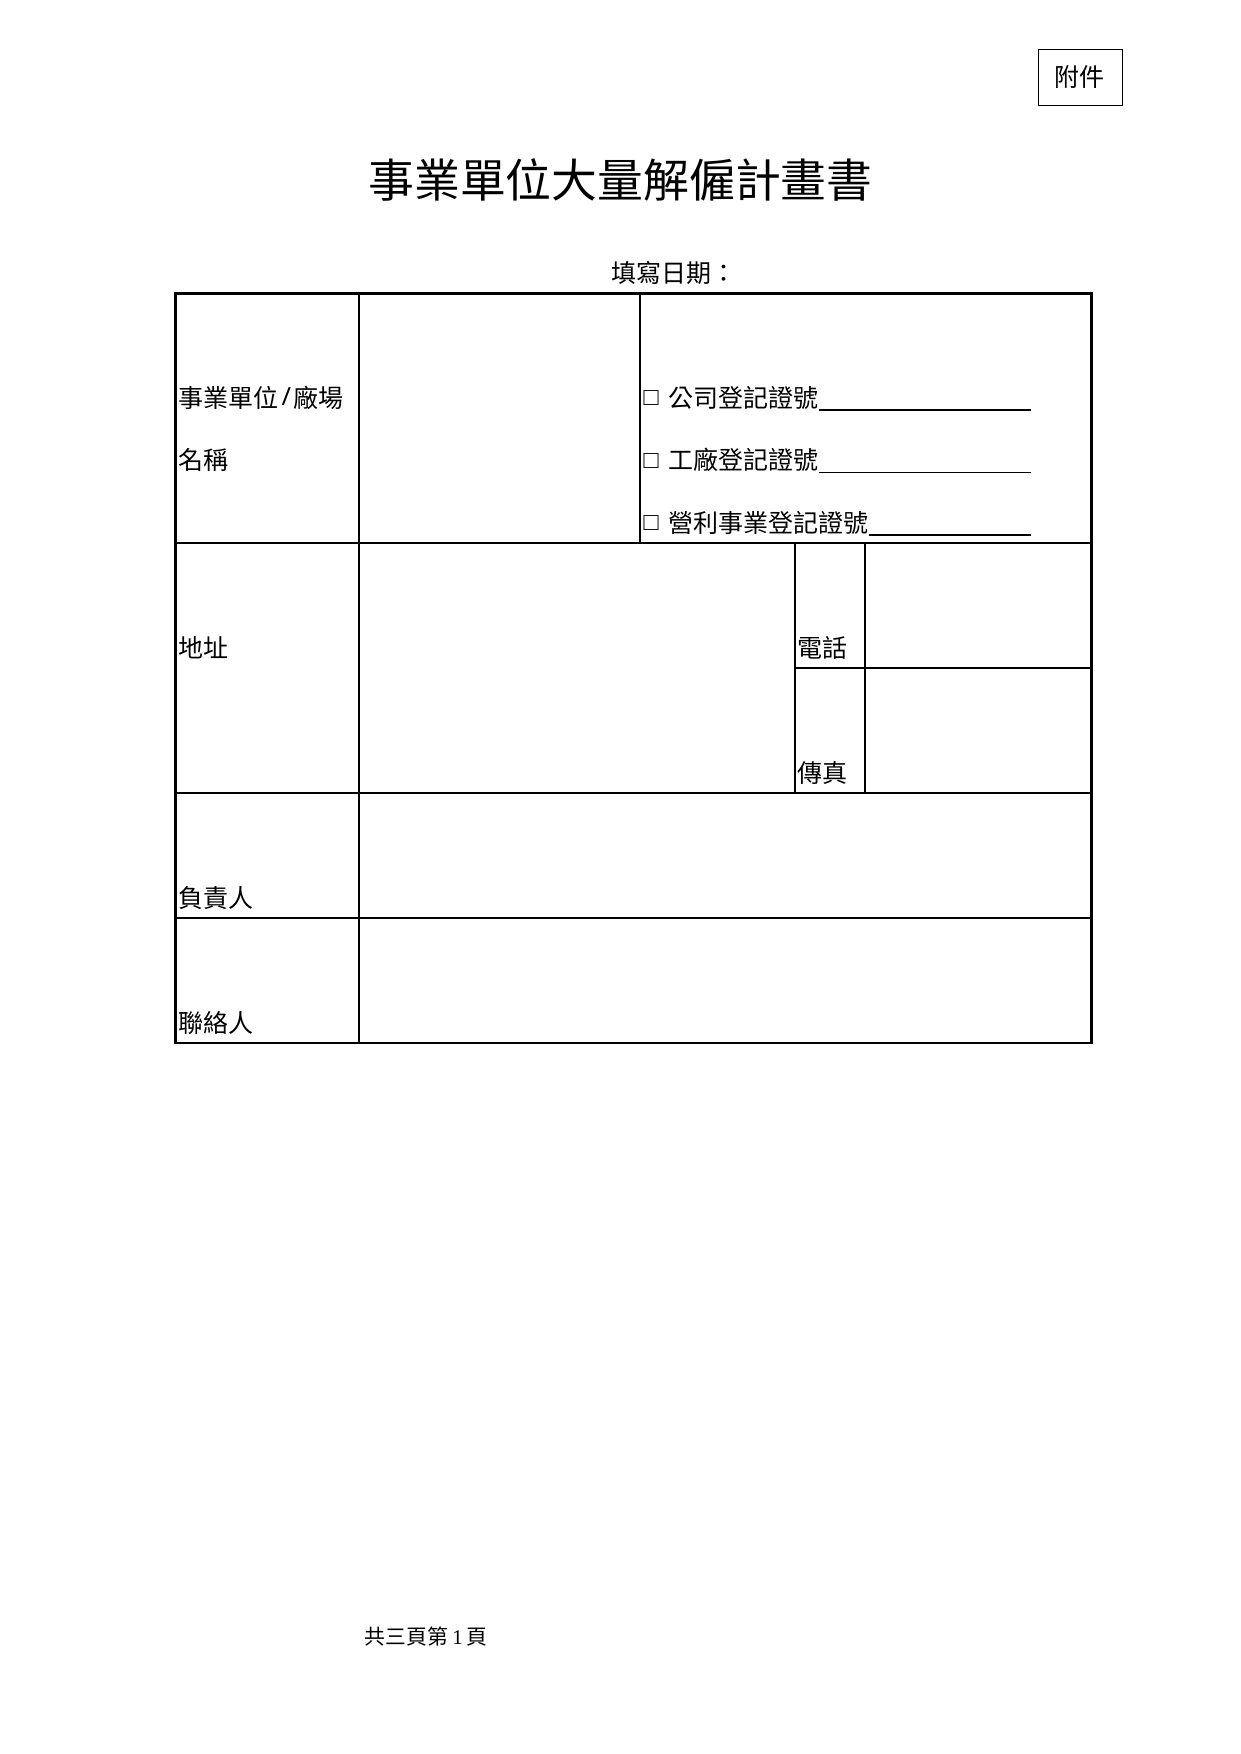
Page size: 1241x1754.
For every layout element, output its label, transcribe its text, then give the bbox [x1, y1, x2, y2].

table_cell 聯絡人 [177, 919, 358, 1042]
table_header [360, 295, 639, 542]
table_cell 負責人 [177, 794, 358, 917]
text 事業單位大量解僱計畫書 [187, 50, 1053, 229]
table_cell [360, 544, 794, 792]
text [1039, 50, 1122, 105]
table_cell 傳真 [796, 669, 864, 792]
table_header 公司登記證號 工廠登記證號 營利事業登記證號 [641, 295, 1090, 542]
table_cell [866, 669, 1090, 792]
table_cell [360, 919, 1090, 1042]
table_cell [866, 544, 1090, 667]
table_cell 電話 [796, 544, 864, 667]
table_cell 地址 [177, 544, 358, 792]
table_header 事業單位/廠場名稱 [177, 295, 358, 542]
text 填寫日期： [187, 229, 1053, 292]
text 附件 [1054, 58, 1107, 94]
table_cell [360, 794, 1090, 917]
